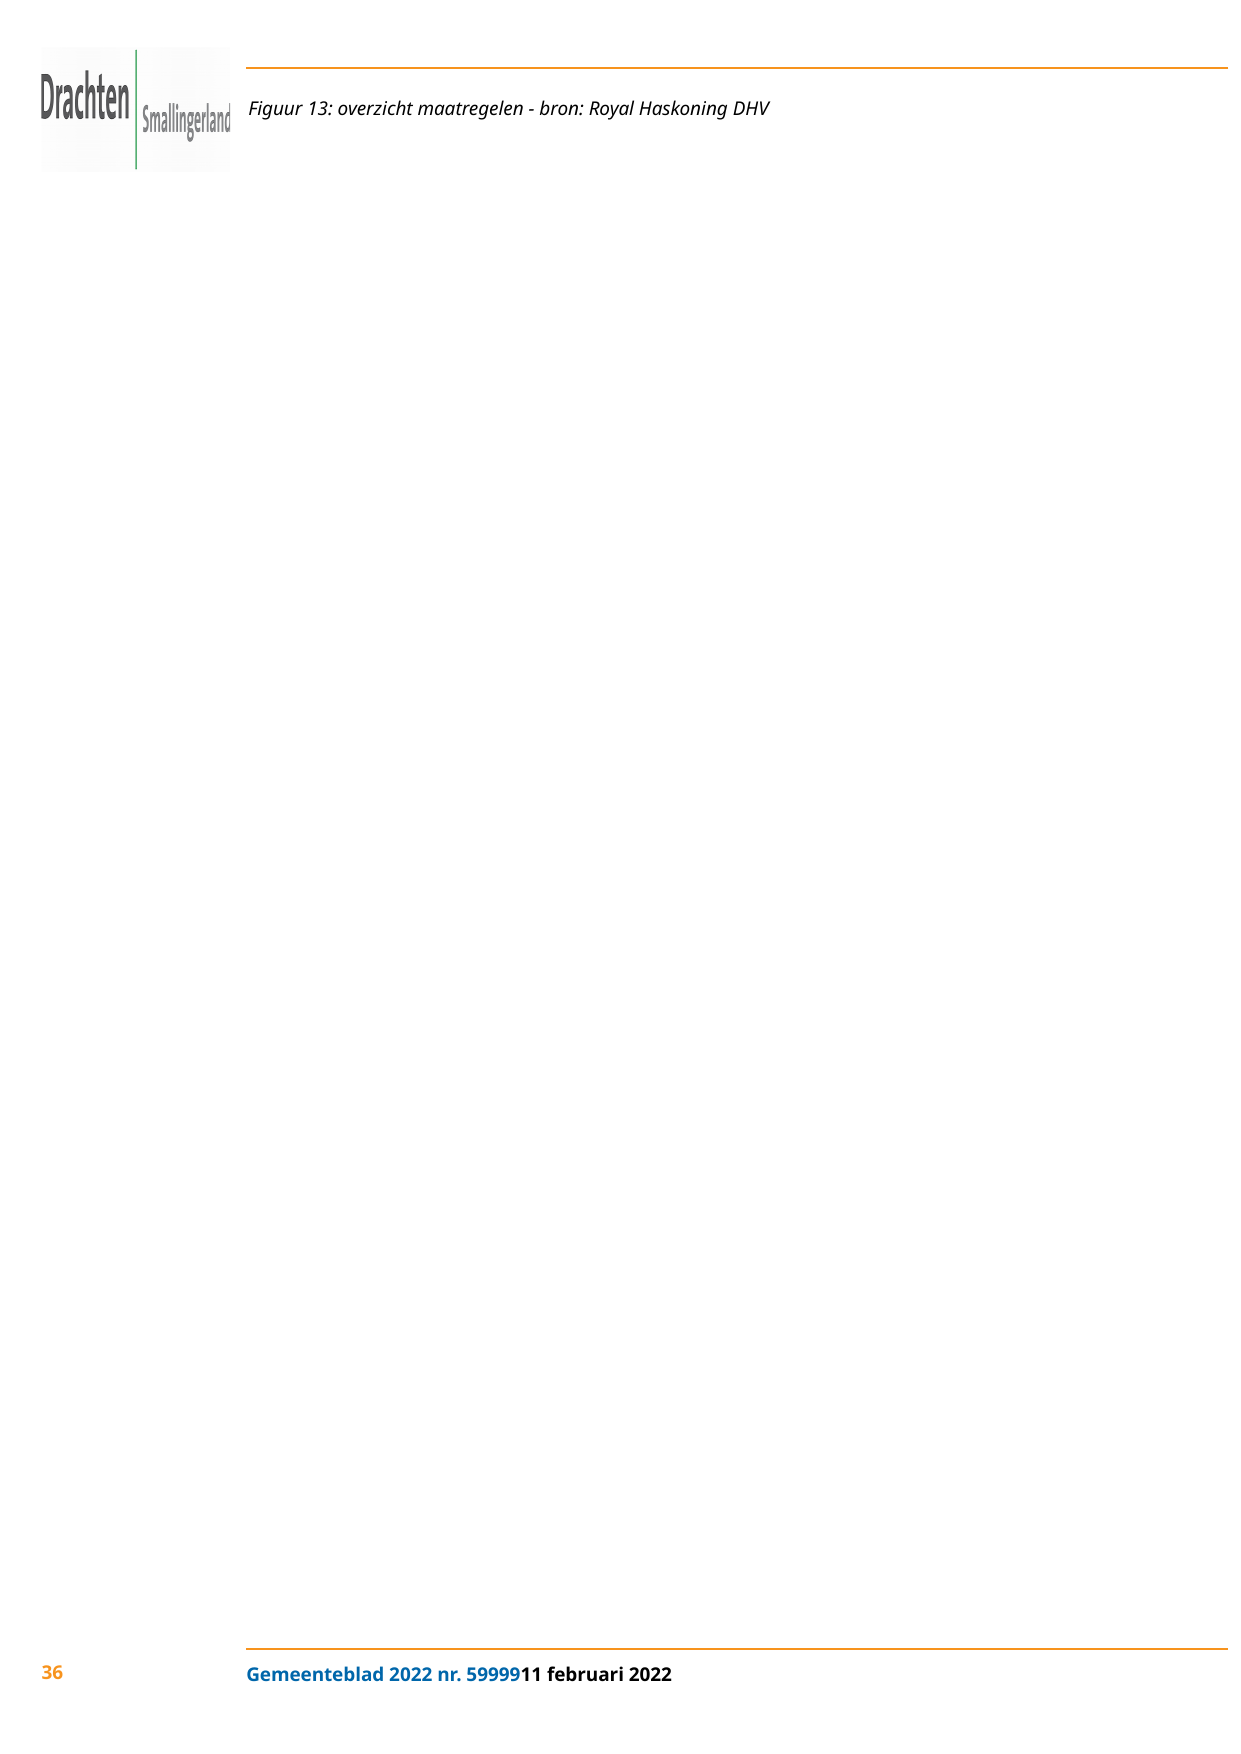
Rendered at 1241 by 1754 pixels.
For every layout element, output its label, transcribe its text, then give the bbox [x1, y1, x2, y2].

picture [41, 47, 231, 172]
text Figuur 13: overzicht maatregelen - bron: Royal Haskoning DHV [248, 95, 1152, 121]
